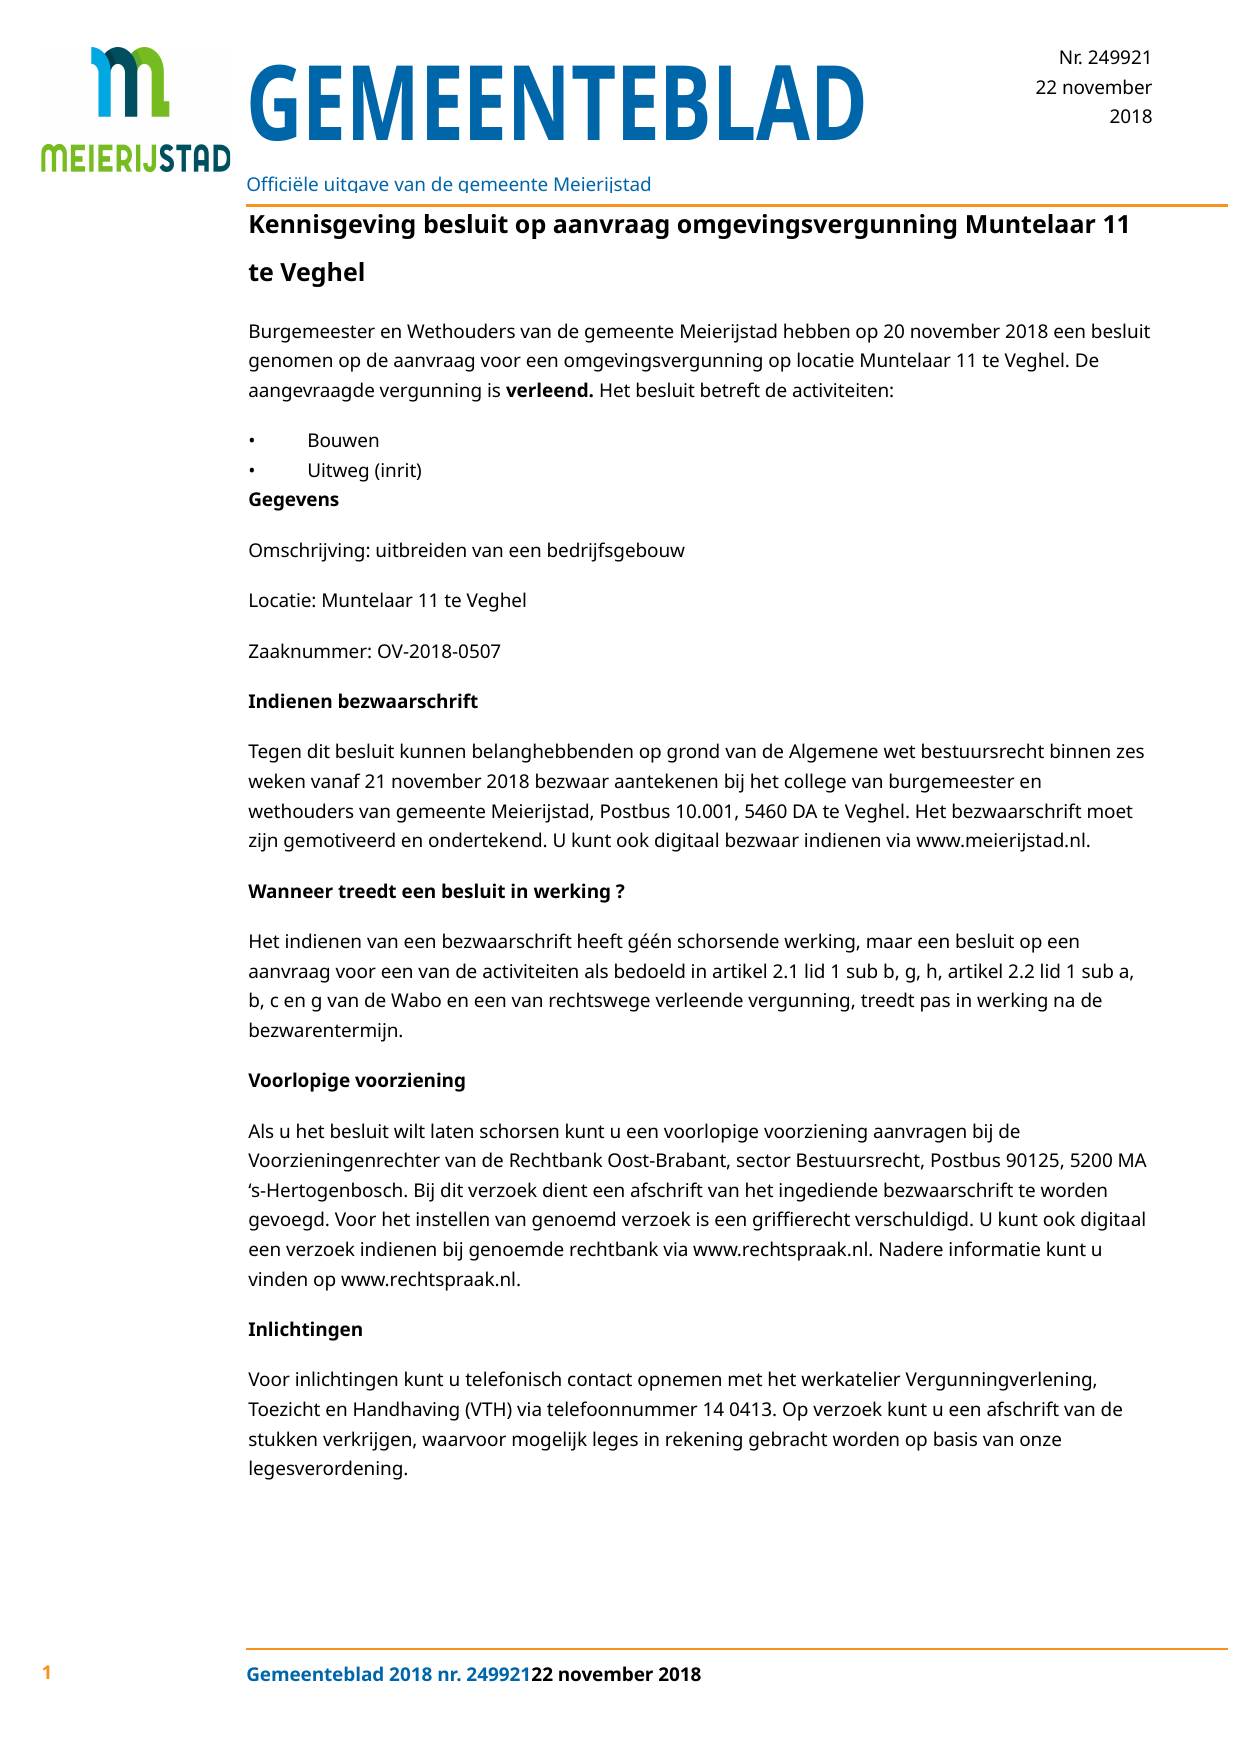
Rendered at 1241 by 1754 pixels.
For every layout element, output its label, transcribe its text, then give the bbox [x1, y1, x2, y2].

text Inlichtingen [248, 1316, 1152, 1342]
text Locatie: Muntelaar 11 te Veghel [248, 587, 1152, 613]
text Voor inlichtingen kunt u telefonisch contact opnemen met het werkatelier Vergunningverlening, Toezicht en Handhaving (VTH) via telefoonnummer 14 0413. Op verzoek kunt u een afschrift van de stukken verkrijgen, waarvoor mogelijk leges in rekening gebracht worden op basis van onze legesverordening. [248, 1367, 1152, 1481]
text Tegen dit besluit kunnen belanghebbenden op grond van de Algemene wet bestuursrecht binnen zes weken vanaf 21 november 2018 bezwaar aantekenen bij het college van burgemeester en wethouders van gemeente Meierijstad, Postbus 10.001, 5460 DA te Veghel. Het bezwaarschrift moet zijn gemotiveerd en ondertekend. U kunt ook digitaal bezwaar indienen via www.meierijstad.nl. [248, 739, 1152, 853]
text Indienen bezwaarschrift [248, 688, 1152, 714]
text Zaaknummer: OV-2018-0507 [248, 638, 1152, 664]
text Wanneer treedt een besluit in werking ? [248, 878, 1152, 904]
list Uitweg (inrit) [248, 457, 1152, 483]
text Voorlopige voorziening [248, 1067, 1152, 1093]
text Het indienen van een bezwaarschrift heeft géén schorsende werking, maar een besluit op een aanvraag voor een van de activiteiten als bedoeld in artikel 2.1 lid 1 sub b, g, h, artikel 2.2 lid 1 sub a, b, c en g van de Wabo en een van rechtswege verleende vergunning, treedt pas in werking na de bezwarentermijn. [248, 928, 1152, 1043]
picture [41, 47, 231, 172]
text Burgemeester en Wethouders van de gemeente Meierijstad hebben op 20 november 2018 een besluit genomen op de aanvraag voor een omgevingsvergunning op locatie Muntelaar 11 te Veghel. De aangevraagde vergunning is verleend. Het besluit betreft de activiteiten: [248, 318, 1152, 403]
text Als u het besluit wilt laten schorsen kunt u een voorlopige voorziening aanvragen bij de Voorzieningenrechter van de Rechtbank Oost-Brabant, sector Bestuursrecht, Postbus 90125, 5200 MA ‘s-Hertogenbosch. Bij dit verzoek dient een afschrift van het ingediende bezwaarschrift te worden gevoegd. Voor het instellen van genoemd verzoek is een griffierecht verschuldigd. U kunt ook digitaal een verzoek indienen bij genoemde rechtbank via www.rechtspraak.nl. Nadere informatie kunt u vinden op www.rechtspraak.nl. [248, 1118, 1152, 1292]
list Bouwen [248, 427, 1152, 453]
text Omschrijving: uitbreiden van een bedrijfsgebouw [248, 537, 1152, 563]
text Kennisgeving besluit op aanvraag omgevingsvergunning Muntelaar 11 te Veghel [248, 207, 1152, 288]
text Gegevens [248, 487, 1152, 512]
